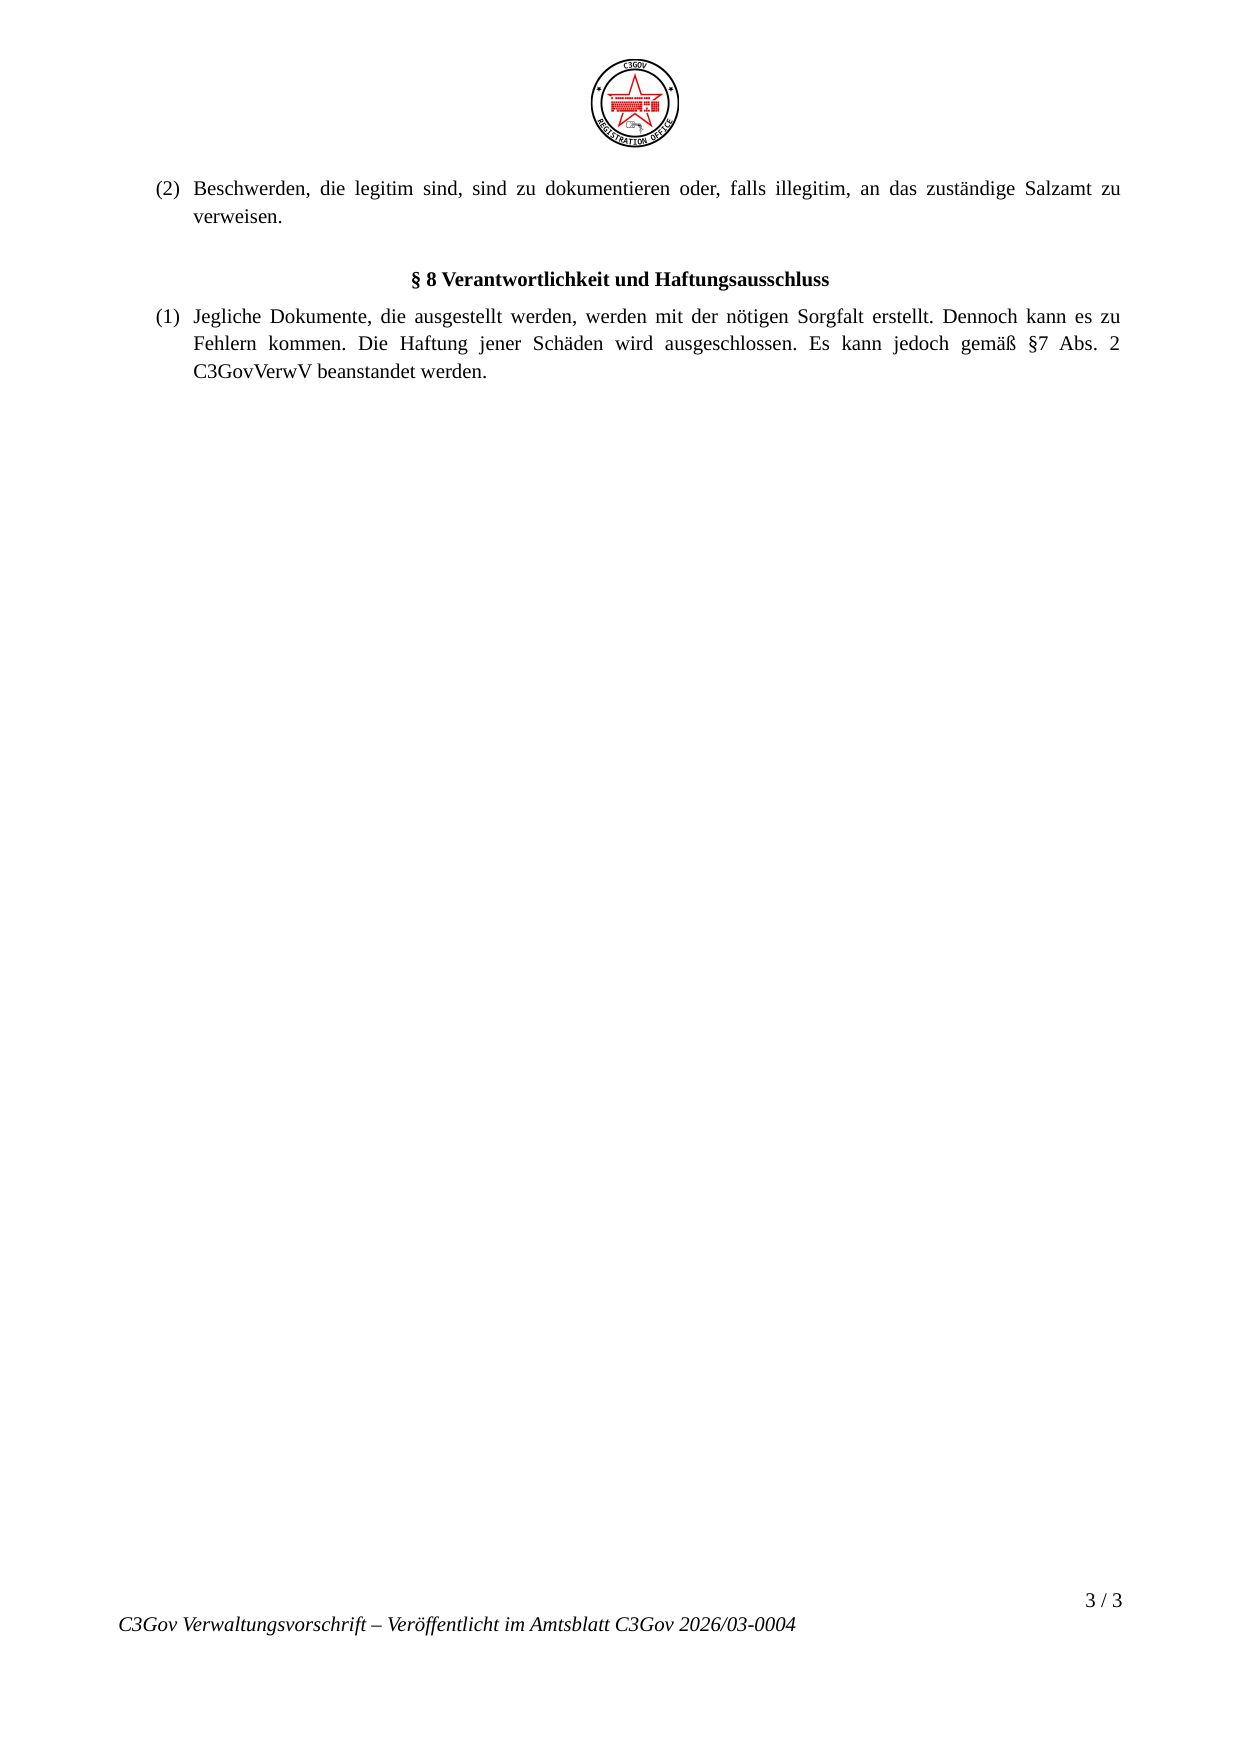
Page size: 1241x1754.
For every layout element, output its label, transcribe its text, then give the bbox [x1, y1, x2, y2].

subtitle § 8 Verantwortlichkeit und Haftungsausschluss [118, 267, 1122, 291]
list Beschwerden, die legitim sind, sind zu dokumentieren oder, falls illegitim, an das zuständige Salzamt zu verweisen. [156, 176, 1122, 228]
list Jegliche Dokumente, die ausgestellt werden, werden mit der nötigen Sorgfalt erstellt. Dennoch kann es zu Fehlern kommen. Die Haftung jener Schäden wird ausgeschlossen. Es kann jedoch gemäß §7 Abs. 2 C3GovVerwV beanstandet werden. [156, 303, 1122, 383]
picture [590, 59, 680, 148]
